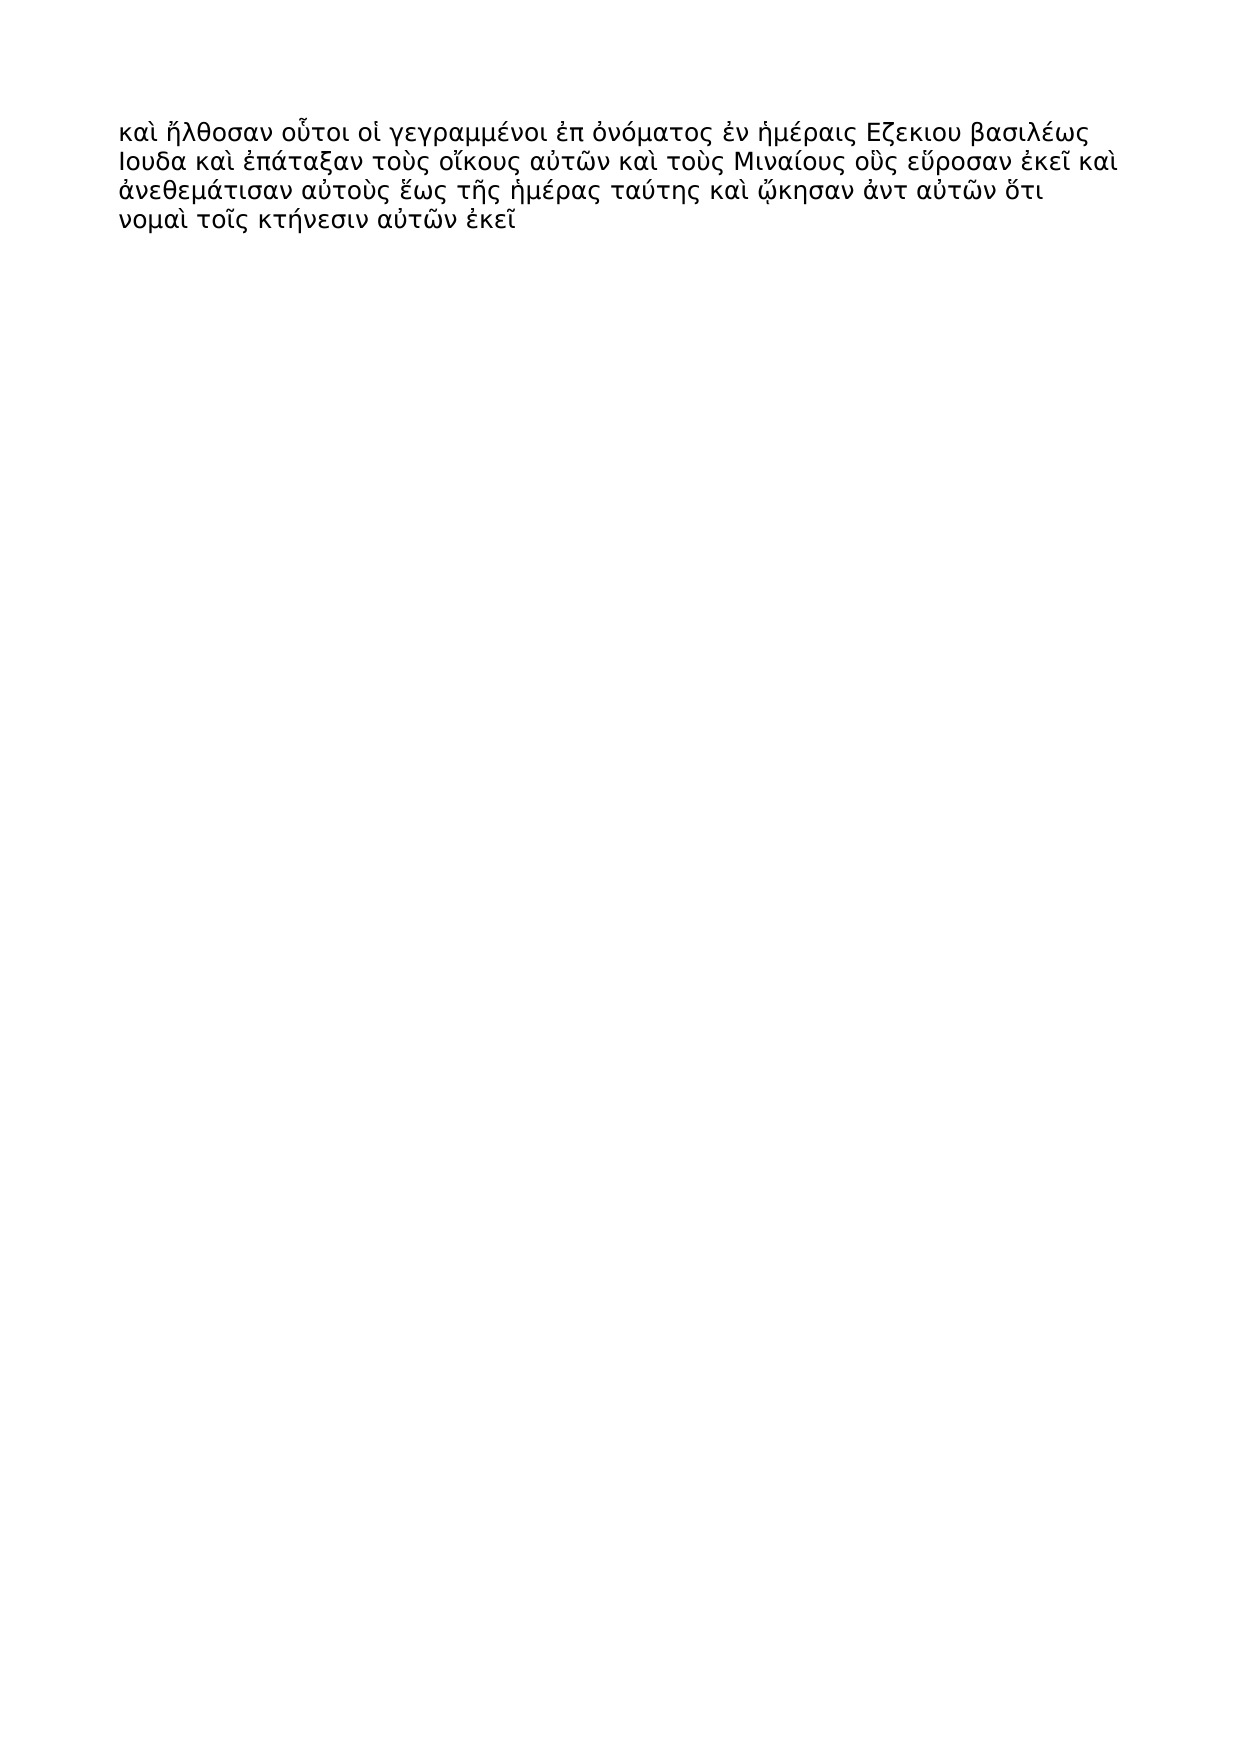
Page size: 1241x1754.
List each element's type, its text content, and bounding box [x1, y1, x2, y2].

text καὶ ἤλθοσαν οὗτοι οἱ γεγραμμένοι ἐπ ὀνόματος ἐν ἡμέραις Εζεκιου βασιλέως Ιουδα καὶ ἐπάταξαν τοὺς οἴκους αὐτῶν καὶ τοὺς Μιναίους οὓς εὕροσαν ἐκεῖ καὶ ἀνεθεμάτισαν αὐτοὺς ἕως τῆς ἡμέρας ταύτης καὶ ᾤκησαν ἀντ αὐτῶν ὅτι νομαὶ τοῖς κτήνεσιν αὐτῶν ἐκεῖ [118, 118, 1122, 235]
